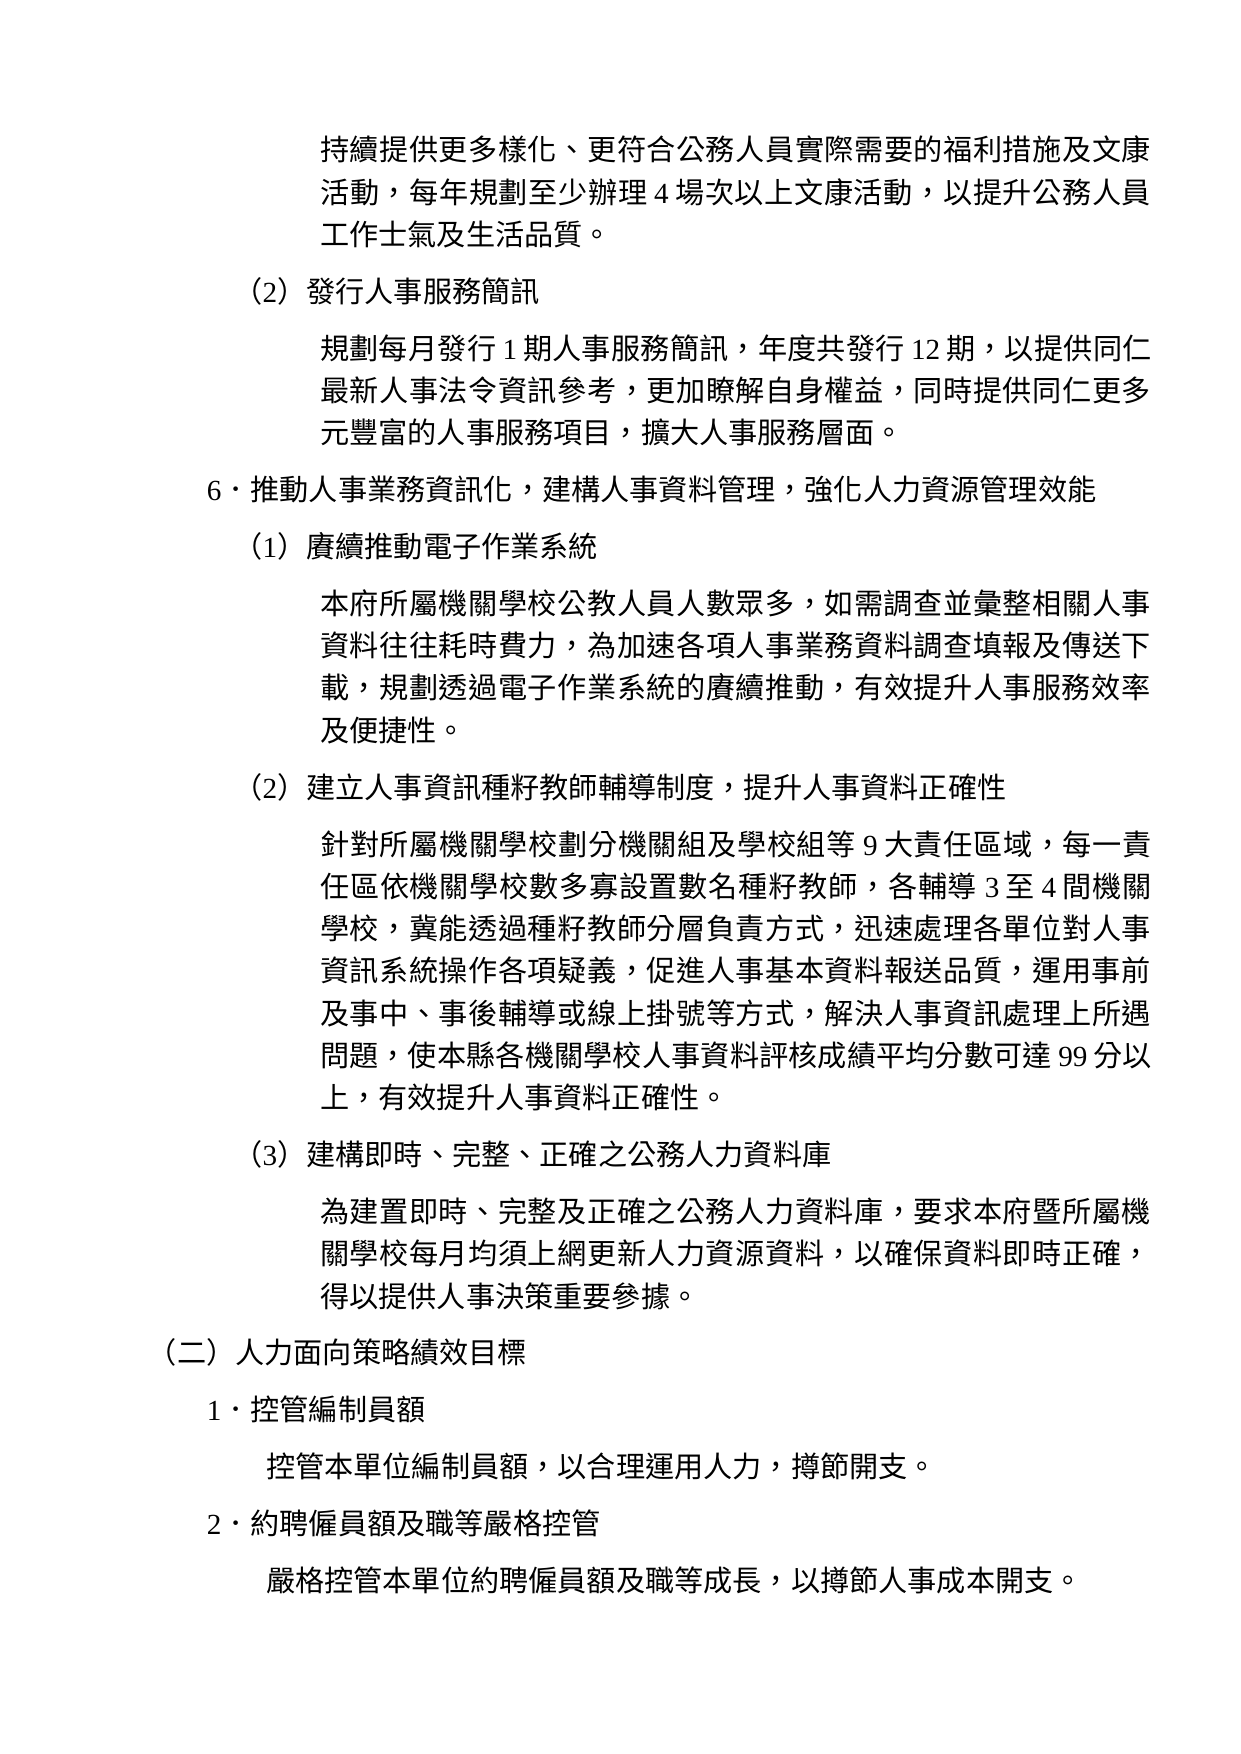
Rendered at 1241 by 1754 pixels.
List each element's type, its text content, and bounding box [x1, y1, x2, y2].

text 本府所屬機關學校公教人員人數眾多，如需調查並彙整相關人事資料往往耗時費力，為加速各項人事業務資料調查填報及傳送下載，規劃透過電子作業系統的賡續推動，有效提升人事服務效率及便捷性。 [320, 581, 1152, 750]
text （二）人力面向策略績效目標 [148, 1330, 1152, 1372]
list 推動人事業務資訊化，建構人事資料管理，強化人力資源管理效能 [207, 467, 1152, 509]
list 約聘僱員額及職等嚴格控管 [207, 1501, 1152, 1543]
text 針對所屬機關學校劃分機關組及學校組等9大責任區域，每一責任區依機關學校數多寡設置數名種籽教師，各輔導3至4間機關學校，冀能透過種籽教師分層負責方式，迅速處理各單位對人事資訊系統操作各項疑義，促進人事基本資料報送品質，運用事前及事中、事後輔導或線上掛號等方式，解決人事資訊處理上所遇問題，使本縣各機關學校人事資料評核成績平均分數可達99分以上，有效提升人事資料正確性。 [320, 821, 1152, 1117]
list 發行人事服務簡訊 [233, 268, 1152, 311]
list 賡續推動電子作業系統 [233, 524, 1152, 566]
list 控管編制員額 [207, 1387, 1152, 1429]
text 持續提供更多樣化、更符合公務人員實際需要的福利措施及文康活動，每年規劃至少辦理4場次以上文康活動，以提升公務人員工作士氣及生活品質。 [320, 127, 1152, 254]
text 規劃每月發行1期人事服務簡訊，年度共發行12期，以提供同仁最新人事法令資訊參考，更加瞭解自身權益，同時提供同仁更多元豐富的人事服務項目，擴大人事服務層面。 [320, 325, 1152, 452]
text 嚴格控管本單位約聘僱員額及職等成長，以撙節人事成本開支。 [266, 1558, 1152, 1600]
text 為建置即時、完整及正確之公務人力資料庫，要求本府暨所屬機關學校每月均須上網更新人力資源資料，以確保資料即時正確，得以提供人事決策重要參據。 [320, 1189, 1152, 1316]
list 建構即時、完整、正確之公務人力資料庫 [233, 1132, 1152, 1174]
text 控管本單位編制員額，以合理運用人力，撙節開支。 [266, 1444, 1152, 1486]
list 建立人事資訊種籽教師輔導制度，提升人事資料正確性 [233, 764, 1152, 807]
